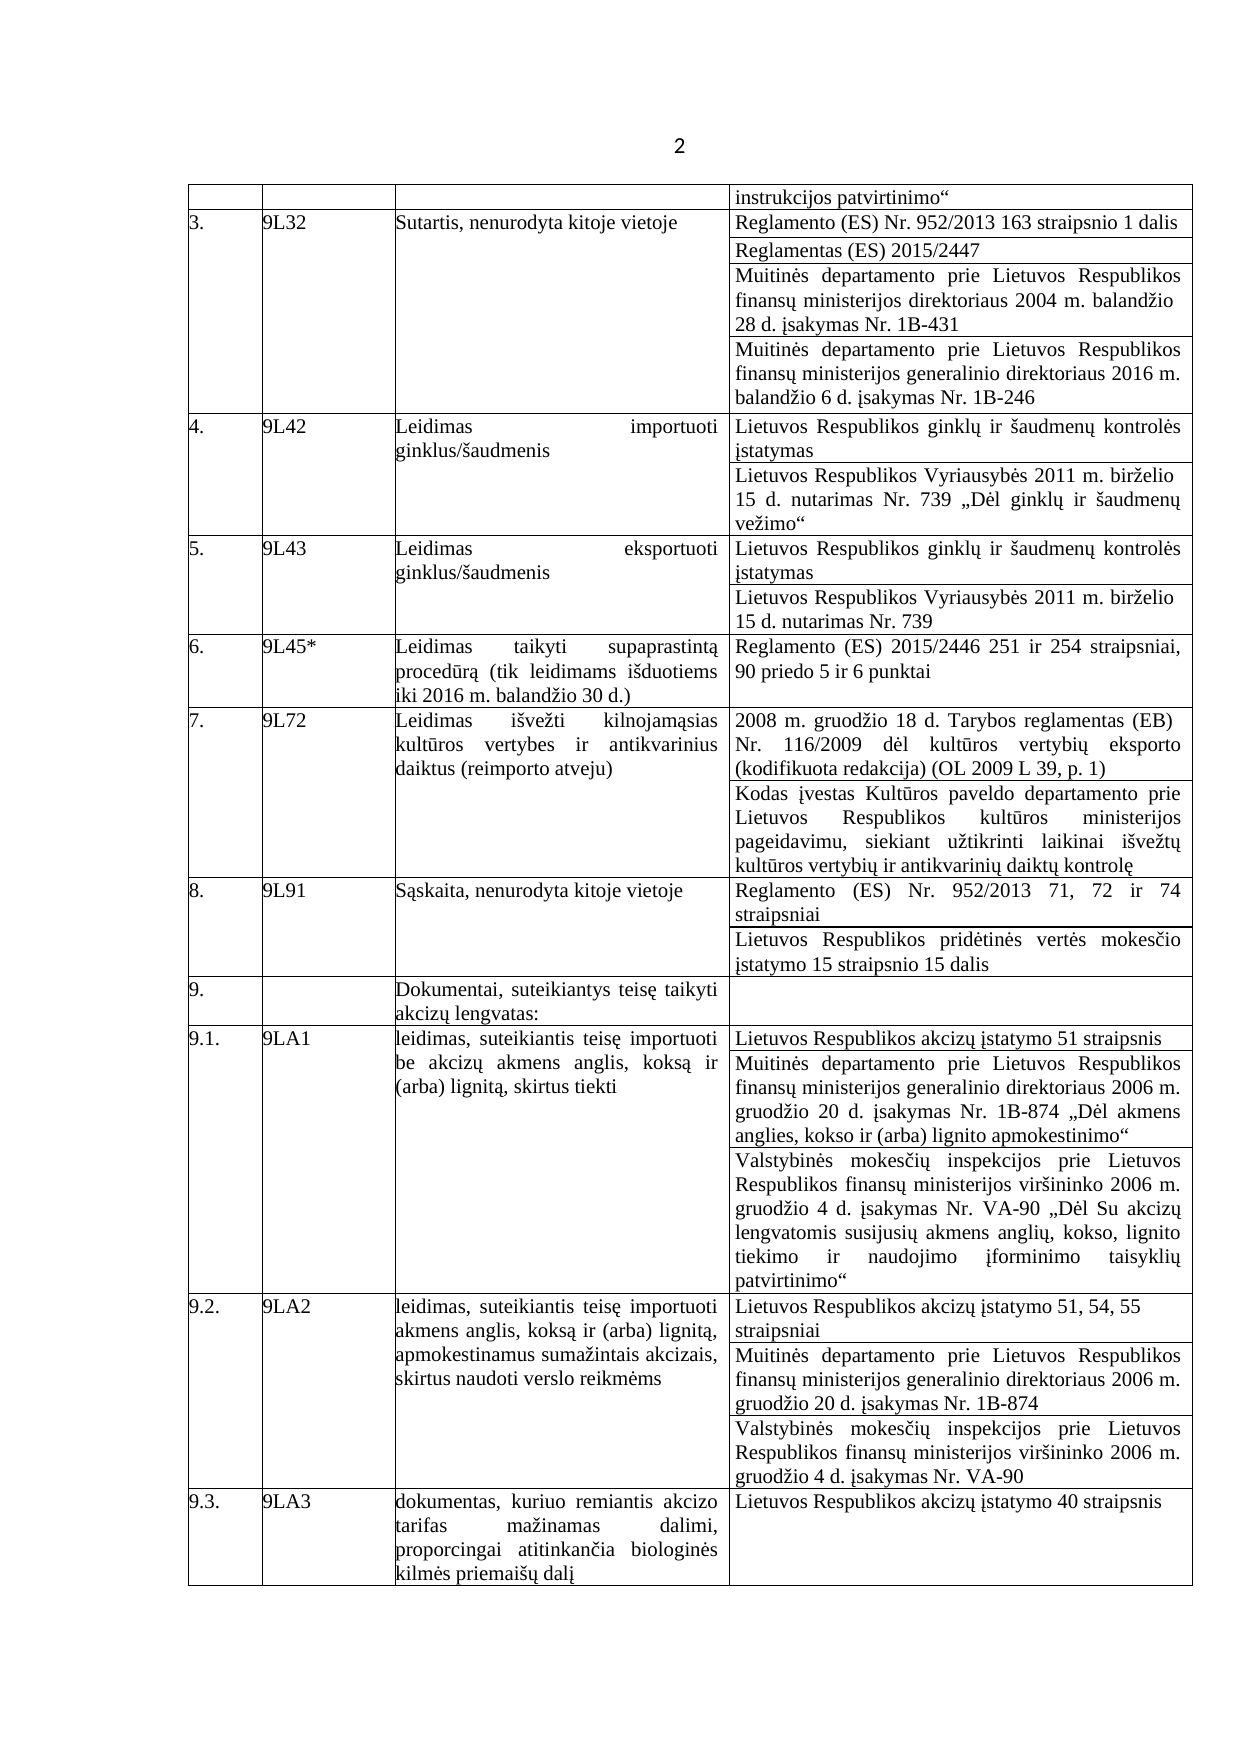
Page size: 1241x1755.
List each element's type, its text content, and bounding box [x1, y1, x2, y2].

table_cell 3. [189, 210, 262, 413]
table_cell instrukcijos patvirtinimo“ [730, 185, 1192, 209]
table_cell [263, 185, 395, 209]
table_cell 9LA1 [263, 1026, 395, 1292]
table_cell [263, 977, 395, 1025]
table_cell Kodas įvestas Kultūros paveldo departamento prie Lietuvos Respublikos kultūros ministerijos pageidavimu, siekiant užtikrinti laikinai išvežtų kultūros vertybių ir antikvarinių daiktų kontrolę [730, 781, 1192, 877]
table_cell leidimas, suteikiantis teisę importuoti be akcizų akmens anglis, koksą ir (arba) lignitą, skirtus tiekti [396, 1026, 729, 1292]
table_cell 9L45* [263, 635, 395, 707]
table_cell 9L72 [263, 708, 395, 877]
table_cell Muitinės departamento prie Lietuvos Respublikos finansų ministerijos generalinio direktoriaus 2016 m. balandžio 6 d. įsakymas Nr. 1B-246 [730, 337, 1192, 413]
table_cell 9.1. [189, 1026, 262, 1292]
table_cell 9L32 [263, 210, 395, 413]
table_cell Reglamento (ES) Nr. 952/2013 163 straipsnio 1 dalis [730, 210, 1192, 237]
table_cell Muitinės departamento prie Lietuvos Respublikos finansų ministerijos generalinio direktoriaus 2006 m. gruodžio 20 d. įsakymas Nr. 1B-874 „Dėl akmens anglies, kokso ir (arba) lignito apmokestinimo“ [730, 1051, 1192, 1147]
table_cell Sąskaita, nenurodyta kitoje vietoje [396, 878, 729, 976]
table_cell Valstybinės mokesčių inspekcijos prie Lietuvos Respublikos finansų ministerijos viršininko 2006 m. gruodžio 4 d. įsakymas Nr. VA-90 „Dėl Su akcizų lengvatomis susijusių akmens anglių, kokso, lignito tiekimo ir naudojimo įforminimo taisyklių patvirtinimo“ [730, 1148, 1192, 1292]
table_cell [730, 977, 1192, 1025]
table_cell 9.2. [189, 1294, 262, 1488]
table_cell Reglamento (ES) Nr. 952/2013 71, 72 ir 74 straipsniai [730, 878, 1192, 926]
table_cell 9L91 [263, 878, 395, 976]
table_cell Leidimas eksportuoti ginklus/šaudmenis [396, 536, 729, 633]
table_cell Valstybinės mokesčių inspekcijos prie Lietuvos Respublikos finansų ministerijos viršininko 2006 m. gruodžio 4 d. įsakymas Nr. VA-90 [730, 1416, 1192, 1488]
table_cell Leidimas importuoti ginklus/šaudmenis [396, 414, 729, 535]
table_cell 2008 m. gruodžio 18 d. Tarybos reglamentas (EB) Nr. 116/2009 dėl kultūros vertybių eksporto (kodifikuota redakcija) (OL 2009 L 39, p. 1) [730, 708, 1192, 780]
table_cell Lietuvos Respublikos pridėtinės vertės mokesčio įstatymo 15 straipsnio 15 dalis [730, 928, 1192, 976]
table_cell Reglamento (ES) 2015/2446 251 ir 254 straipsniai, 90 priedo 5 ir 6 punktai [730, 635, 1192, 707]
table_cell Dokumentai, suteikiantys teisę taikyti akcizų lengvatas: [396, 977, 729, 1025]
table_cell 9L43 [263, 536, 395, 633]
table_cell Lietuvos Respublikos ginklų ir šaudmenų kontrolės įstatymas [730, 536, 1192, 584]
table_cell 9. [189, 977, 262, 1025]
table_cell 9L42 [263, 414, 395, 535]
table_cell 7. [189, 708, 262, 877]
table_cell Lietuvos Respublikos akcizų įstatymo 51 straipsnis [730, 1026, 1192, 1050]
table_cell Muitinės departamento prie Lietuvos Respublikos finansų ministerijos generalinio direktoriaus 2006 m. gruodžio 20 d. įsakymas Nr. 1B-874 [730, 1343, 1192, 1415]
table_cell Leidimas išvežti kilnojamąsias kultūros vertybes ir antikvarinius daiktus (reimporto atveju) [396, 708, 729, 877]
table_cell dokumentas, kuriuo remiantis akcizo tarifas mažinamas dalimi, proporcingai atitinkančia biologinės kilmės priemaišų dalį [396, 1489, 729, 1585]
table_cell [396, 185, 729, 209]
table_cell Lietuvos Respublikos akcizų įstatymo 40 straipsnis [730, 1489, 1192, 1585]
table_cell Sutartis, nenurodyta kitoje vietoje [396, 210, 729, 413]
table_cell 9LA2 [263, 1294, 395, 1488]
table_cell 9LA3 [263, 1489, 395, 1585]
table_cell Lietuvos Respublikos ginklų ir šaudmenų kontrolės įstatymas [730, 414, 1192, 462]
table_cell 6. [189, 635, 262, 707]
table_cell 4. [189, 414, 262, 535]
table_cell Lietuvos Respublikos Vyriausybės 2011 m. birželio 15 d. nutarimas Nr. 739 „Dėl ginklų ir šaudmenų vežimo“ [730, 463, 1192, 535]
table_cell [189, 185, 262, 209]
table_cell Muitinės departamento prie Lietuvos Respublikos finansų ministerijos direktoriaus 2004 m. balandžio 28 d. įsakymas Nr. 1B-431 [730, 264, 1192, 336]
table_cell 8. [189, 878, 262, 976]
table_cell Reglamentas (ES) 2015/2447 [730, 238, 1192, 262]
table_cell Lietuvos Respublikos Vyriausybės 2011 m. birželio 15 d. nutarimas Nr. 739 [730, 585, 1192, 633]
table_cell Leidimas taikyti supaprastintą procedūrą (tik leidimams išduotiems iki 2016 m. balandžio 30 d.) [396, 635, 729, 707]
table_cell 5. [189, 536, 262, 633]
table_cell Lietuvos Respublikos akcizų įstatymo 51, 54, 55 straipsniai [730, 1294, 1192, 1342]
table_cell leidimas, suteikiantis teisę importuoti akmens anglis, koksą ir (arba) lignitą, apmokestinamus sumažintais akcizais, skirtus naudoti verslo reikmėms [396, 1294, 729, 1488]
table_cell 9.3. [189, 1489, 262, 1585]
